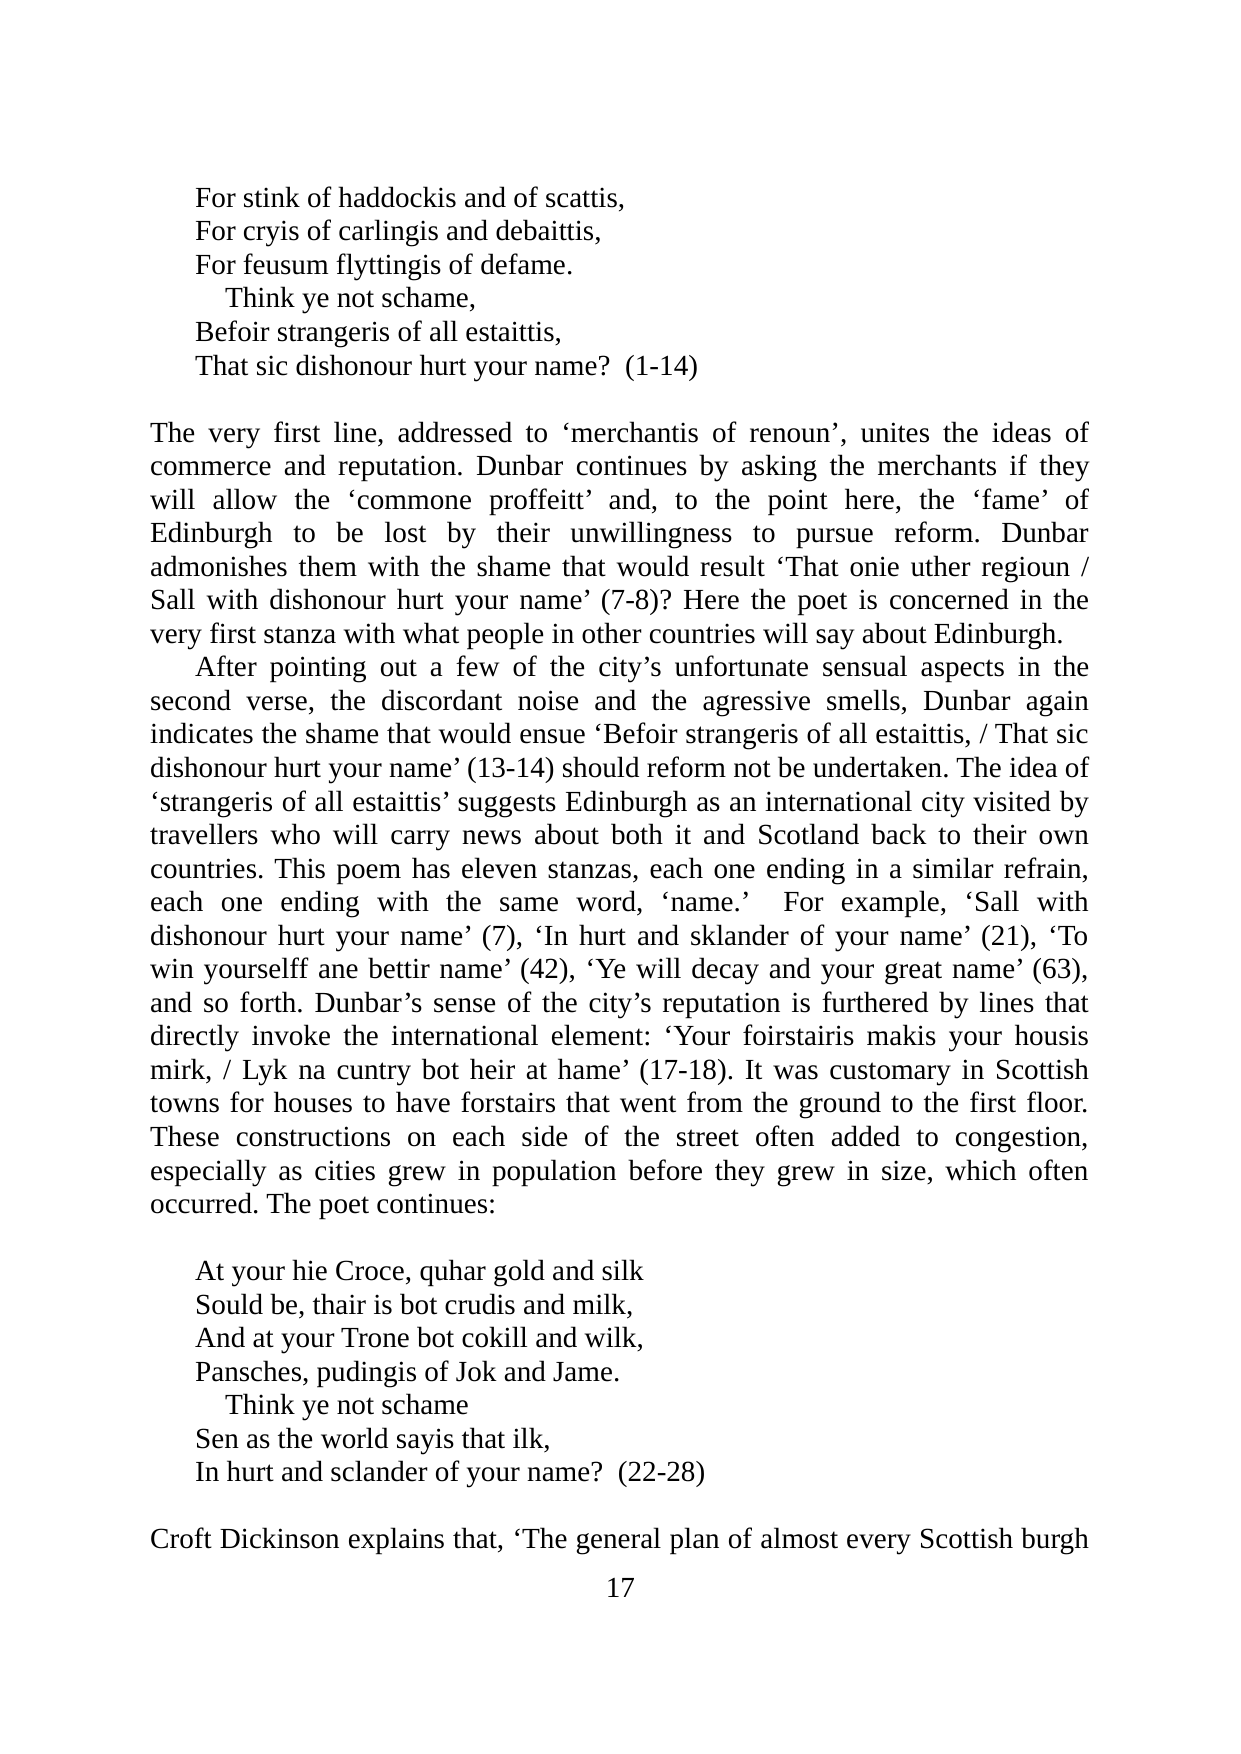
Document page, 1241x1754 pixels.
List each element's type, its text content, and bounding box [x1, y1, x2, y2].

text For cryis of carlingis and debaittis, [150, 213, 1090, 247]
text Think ye not schame, [150, 281, 1090, 314]
text That sic dishonour hurt your name? (1-14) [150, 348, 1090, 381]
text Sould be, thair is bot crudis and milk, [150, 1287, 1090, 1320]
text Befoir strangeris of all estaittis, [150, 314, 1090, 348]
text After pointing out a few of the city’s unfortunate sensual aspects in the second verse, the discordant noise and the agressive smells, Dunbar again indicates the shame that would ensue ‘Befoir strangeris of all estaittis, / That sic dishonour hurt your name’ (13-14) should reform not be undertaken. The idea of ‘strangeris of all estaittis’ suggests Edinburgh as an international city visited by travellers who will carry news about both it and Scotland back to their own countries. This poem has eleven stanzas, each one ending in a similar refrain, each one ending with the same word, ‘name.’ For example, ‘Sall with dishonour hurt your name’ (7), ‘In hurt and sklander of your name’ (21), ‘To win yourselff ane bettir name’ (42), ‘Ye will decay and your great name’ (63), and so forth. Dunbar’s sense of the city’s reputation is furthered by lines that directly invoke the international element: ‘Your foirstairis makis your housis mirk, / Lyk na cuntry bot heir at hame’ (17-18). It was customary in Scottish towns for houses to have forstairs that went from the ground to the first floor. These constructions on each side of the street often added to congestion, especially as cities grew in population before they grew in size, which often occurred. The poet continues: [150, 649, 1090, 1220]
text In hurt and sclander of your name? (22-28) [150, 1454, 1090, 1488]
text And at your Trone bot cokill and wilk, [150, 1320, 1090, 1354]
text Sen as the world sayis that ilk, [150, 1421, 1090, 1454]
text Think ye not schame [150, 1387, 1090, 1421]
text For stink of haddockis and of scattis, [150, 180, 1090, 213]
text For feusum flyttingis of defame. [150, 247, 1090, 281]
text The very first line, addressed to ‘merchantis of renoun’, unites the ideas of commerce and reputation. Dunbar continues by asking the merchants if they will allow the ‘commone proffeitt’ and, to the point here, the ‘fame’ of Edinburgh to be lost by their unwillingness to pursue reform. Dunbar admonishes them with the shame that would result ‘That onie uther regioun / Sall with dishonour hurt your name’ (7-8)? Here the poet is concerned in the very first stanza with what people in other countries will say about Edinburgh. [150, 415, 1090, 649]
text Pansches, pudingis of Jok and Jame. [150, 1354, 1090, 1387]
text Croft Dickinson explains that, ‘The general plan of almost every Scottish burgh [150, 1522, 1090, 1555]
text At your hie Croce, quhar gold and silk [150, 1253, 1090, 1287]
